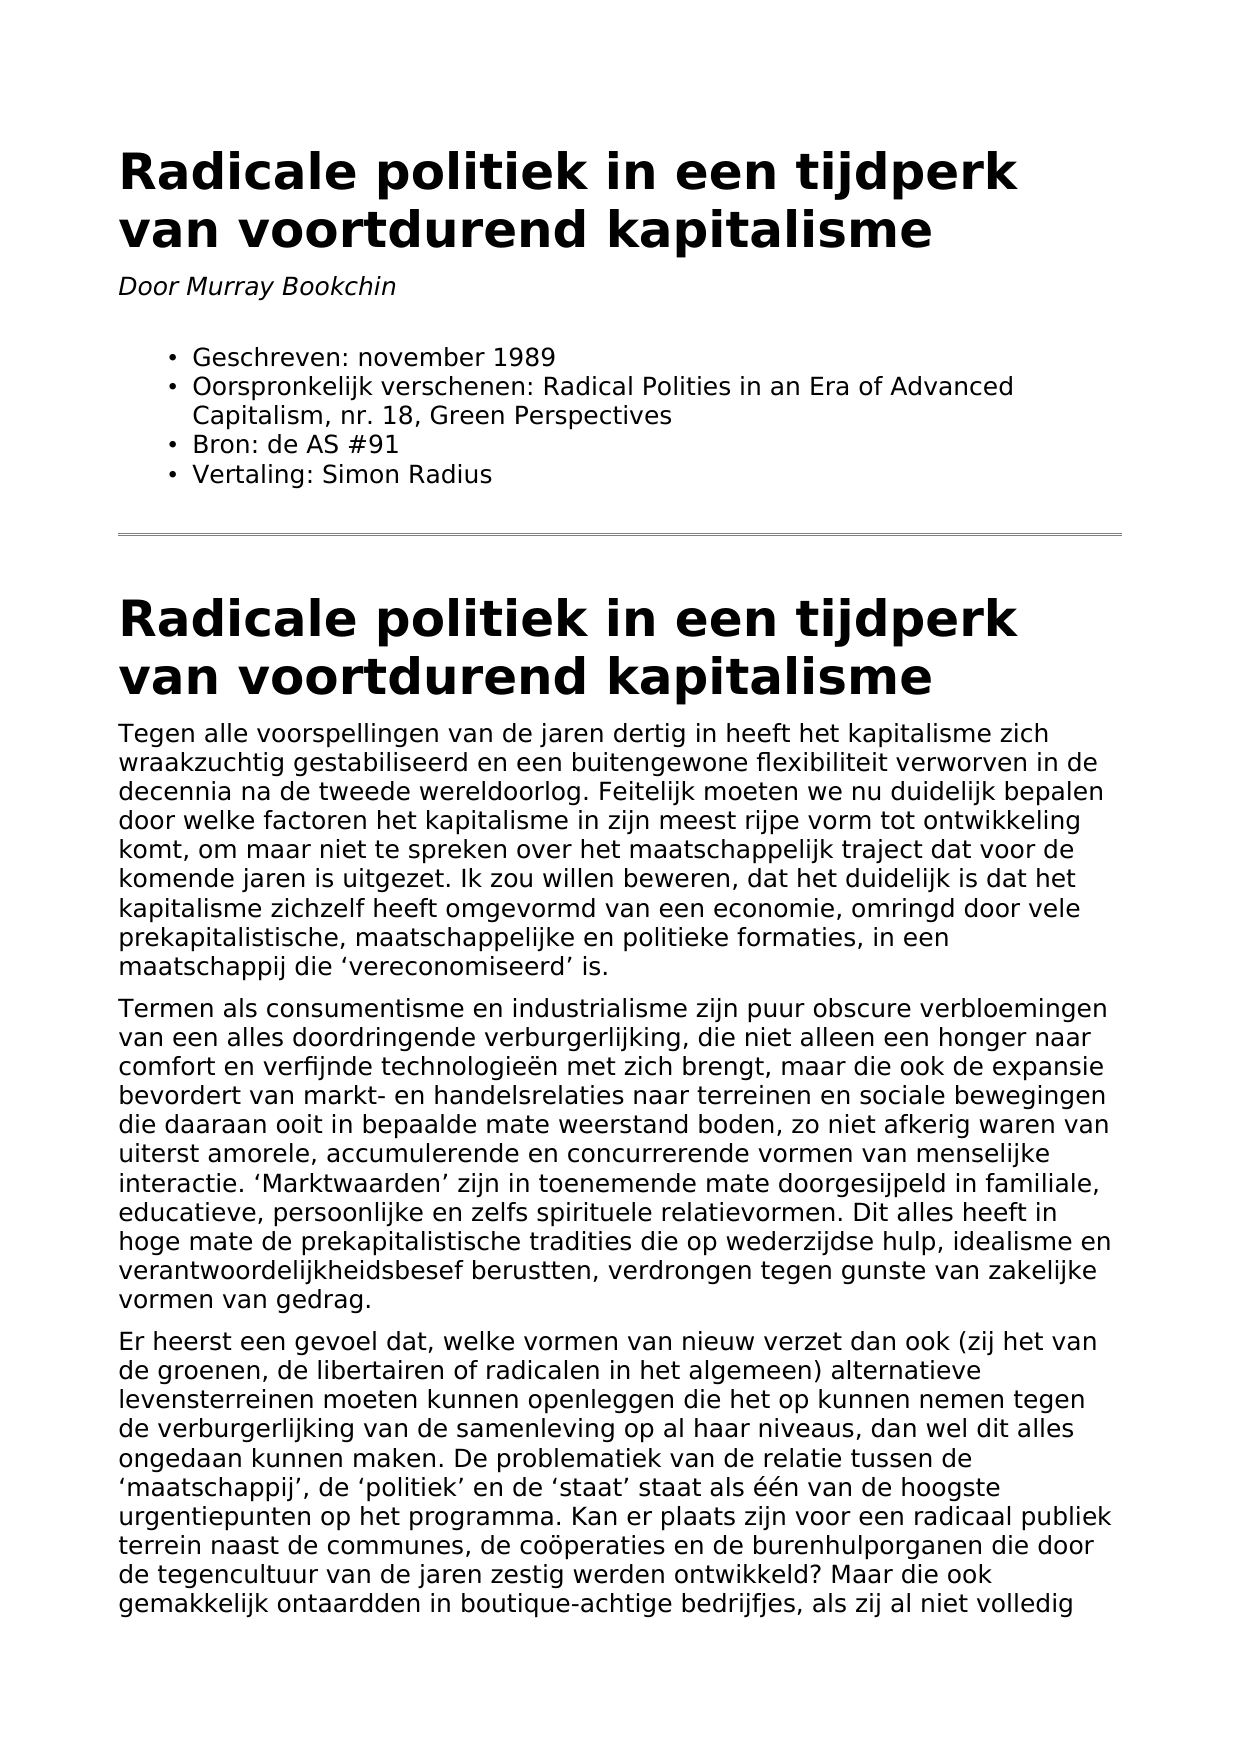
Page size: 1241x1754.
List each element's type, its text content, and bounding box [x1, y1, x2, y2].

list Geschreven: november 1989 [177, 343, 1122, 372]
subtitle Radicale politiek in een tijdperk van voortdurend kapitalisme [118, 143, 1122, 259]
list Oorspronkelijk verschenen: Radical Polities in an Era of Advanced Capitalism, nr. 18, Green Perspectives [177, 372, 1122, 431]
text Termen als consumentisme en industrialisme zijn puur obscure verbloemingen van een alles doordringende verburgerlijking, die niet alleen een honger naar comfort en verfijnde technologieën met zich brengt, maar die ook de expansie bevordert van markt- en handelsrelaties naar terreinen en sociale bewegingen die daaraan ooit in bepaalde mate weerstand boden, zo niet afkerig waren van uiterst amorele, accumulerende en concurrerende vormen van menselijke interactie. ‘Marktwaarden’ zijn in toenemende mate doorgesijpeld in familiale, educatieve, persoonlijke en zelfs spirituele relatievormen. Dit alles heeft in hoge mate de prekapitalistische tradities die op wederzijdse hulp, idealisme en verantwoordelijkheidsbesef berustten, verdrongen tegen gunste van zakelijke vormen van gedrag. [118, 994, 1122, 1315]
text Door Murray Bookchin [118, 272, 1122, 301]
list Bron: de AS #91 [177, 431, 1122, 460]
subtitle Radicale politiek in een tijdperk van voortdurend kapitalisme [118, 590, 1122, 706]
text Tegen alle voorspellingen van de jaren dertig in heeft het kapitalisme zich wraakzuchtig gestabiliseerd en een buitengewone flexibiliteit verworven in de decennia na de tweede wereldoorlog. Feitelijk moeten we nu duidelijk bepalen door welke factoren het kapitalisme in zijn meest rijpe vorm tot ontwikkeling komt, om maar niet te spreken over het maatschappelijk traject dat voor de komende jaren is uitgezet. Ik zou willen beweren, dat het duidelijk is dat het kapitalisme zichzelf heeft omgevormd van een economie, omringd door vele prekapitalistische, maatschappelijke en politieke formaties, in een maatschappij die ‘vereconomiseerd’ is. [118, 719, 1122, 981]
text Er heerst een gevoel dat, welke vormen van nieuw verzet dan ook (zij het van de groenen, de libertairen of radicalen in het algemeen) alternatieve levensterreinen moeten kunnen openleggen die het op kunnen nemen tegen de verburgerlijking van de samenleving op al haar niveaus, dan wel dit alles ongedaan kunnen maken. De problematiek van de relatie tussen de ‘maatschappij’, de ‘politiek’ en de ‘staat’ staat als één van de hoogste urgentiepunten op het programma. Kan er plaats zijn voor een radicaal publiek terrein naast de communes, de coöperaties en de burenhulporganen die door de tegencultuur van de jaren zestig werden ontwikkeld? Maar die ook gemakkelijk ontaardden in boutique-achtige bedrijfjes, als zij al niet volledig [118, 1327, 1122, 1619]
list Vertaling: Simon Radius [177, 460, 1122, 489]
